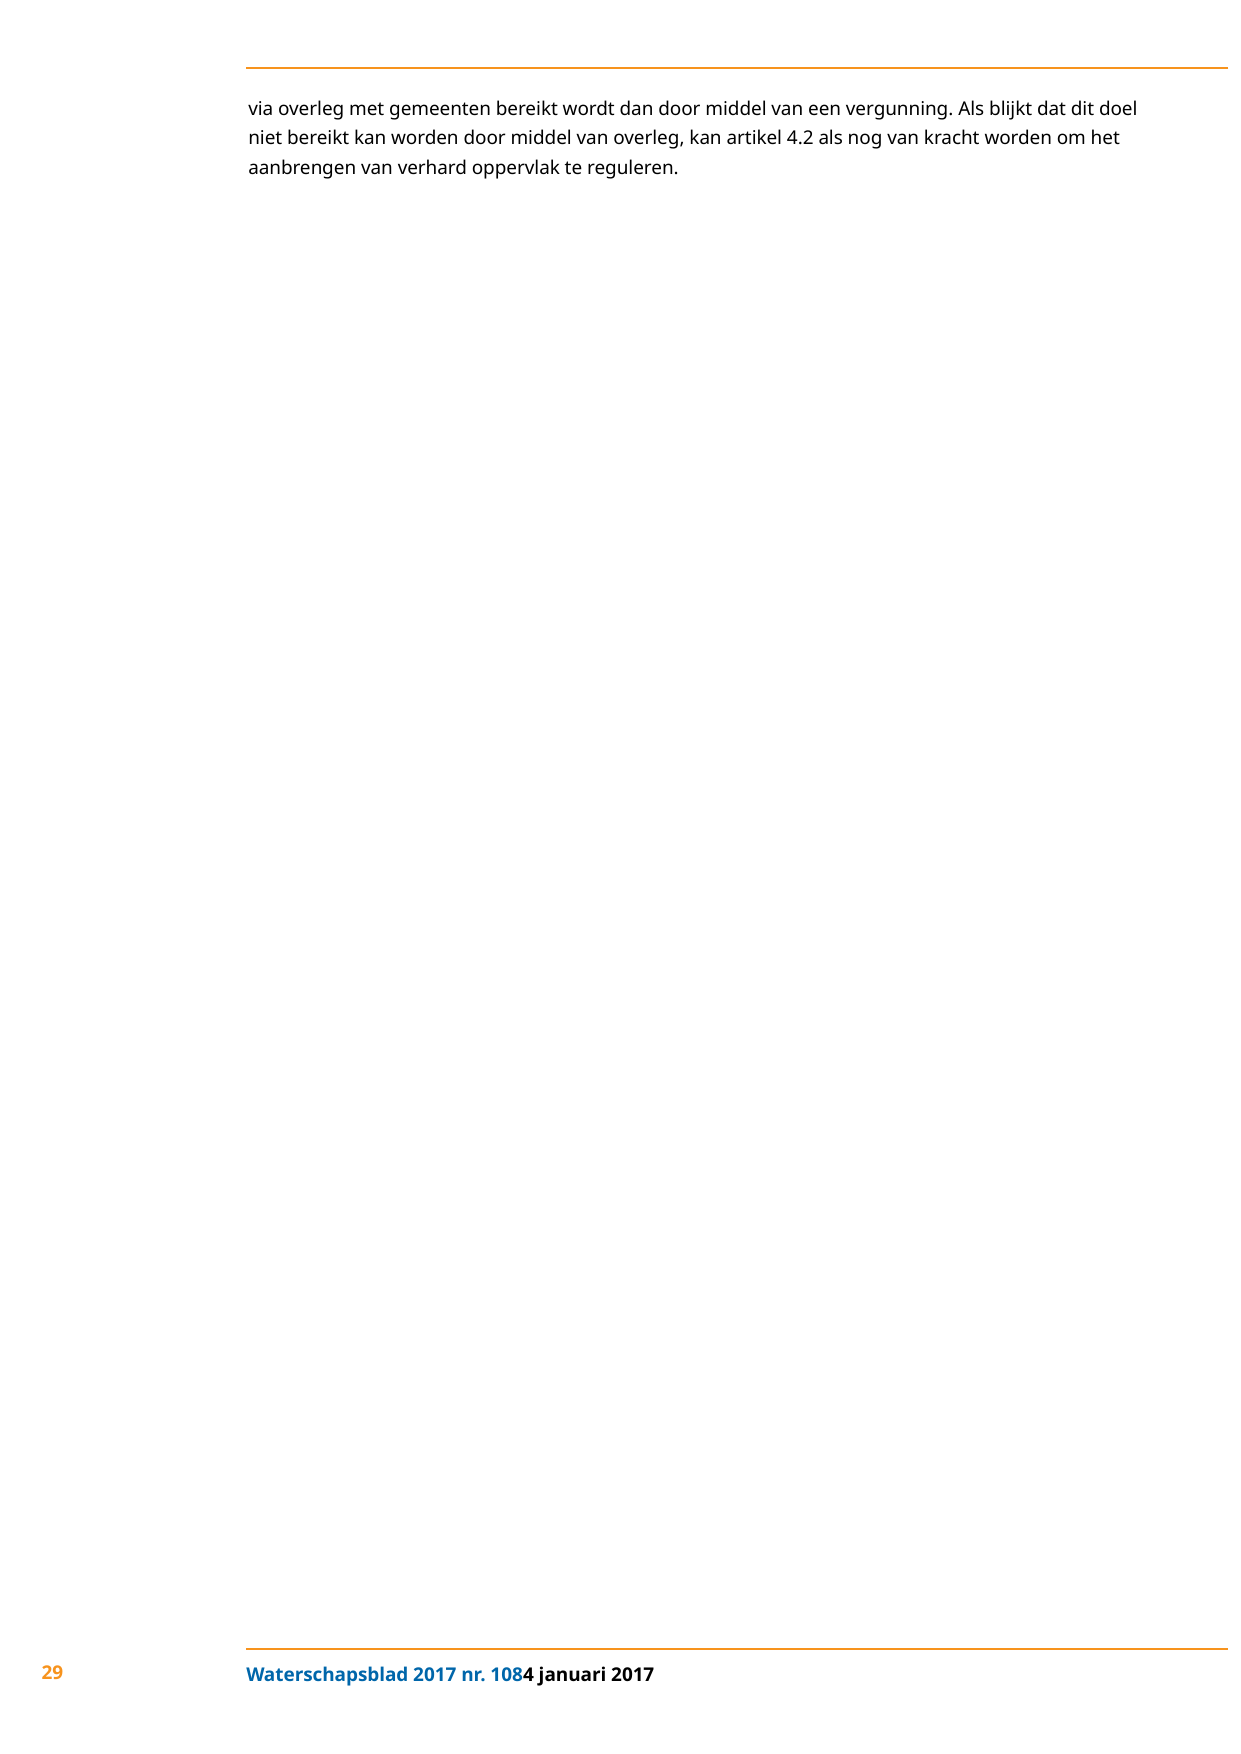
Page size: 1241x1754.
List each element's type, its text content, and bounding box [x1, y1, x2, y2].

text via overleg met gemeenten bereikt wordt dan door middel van een vergunning. Als blijkt dat dit doel niet bereikt kan worden door middel van overleg, kan artikel 4.2 als nog van kracht worden om het aanbrengen van verhard oppervlak te reguleren. [248, 95, 1152, 180]
picture [41, 47, 231, 172]
